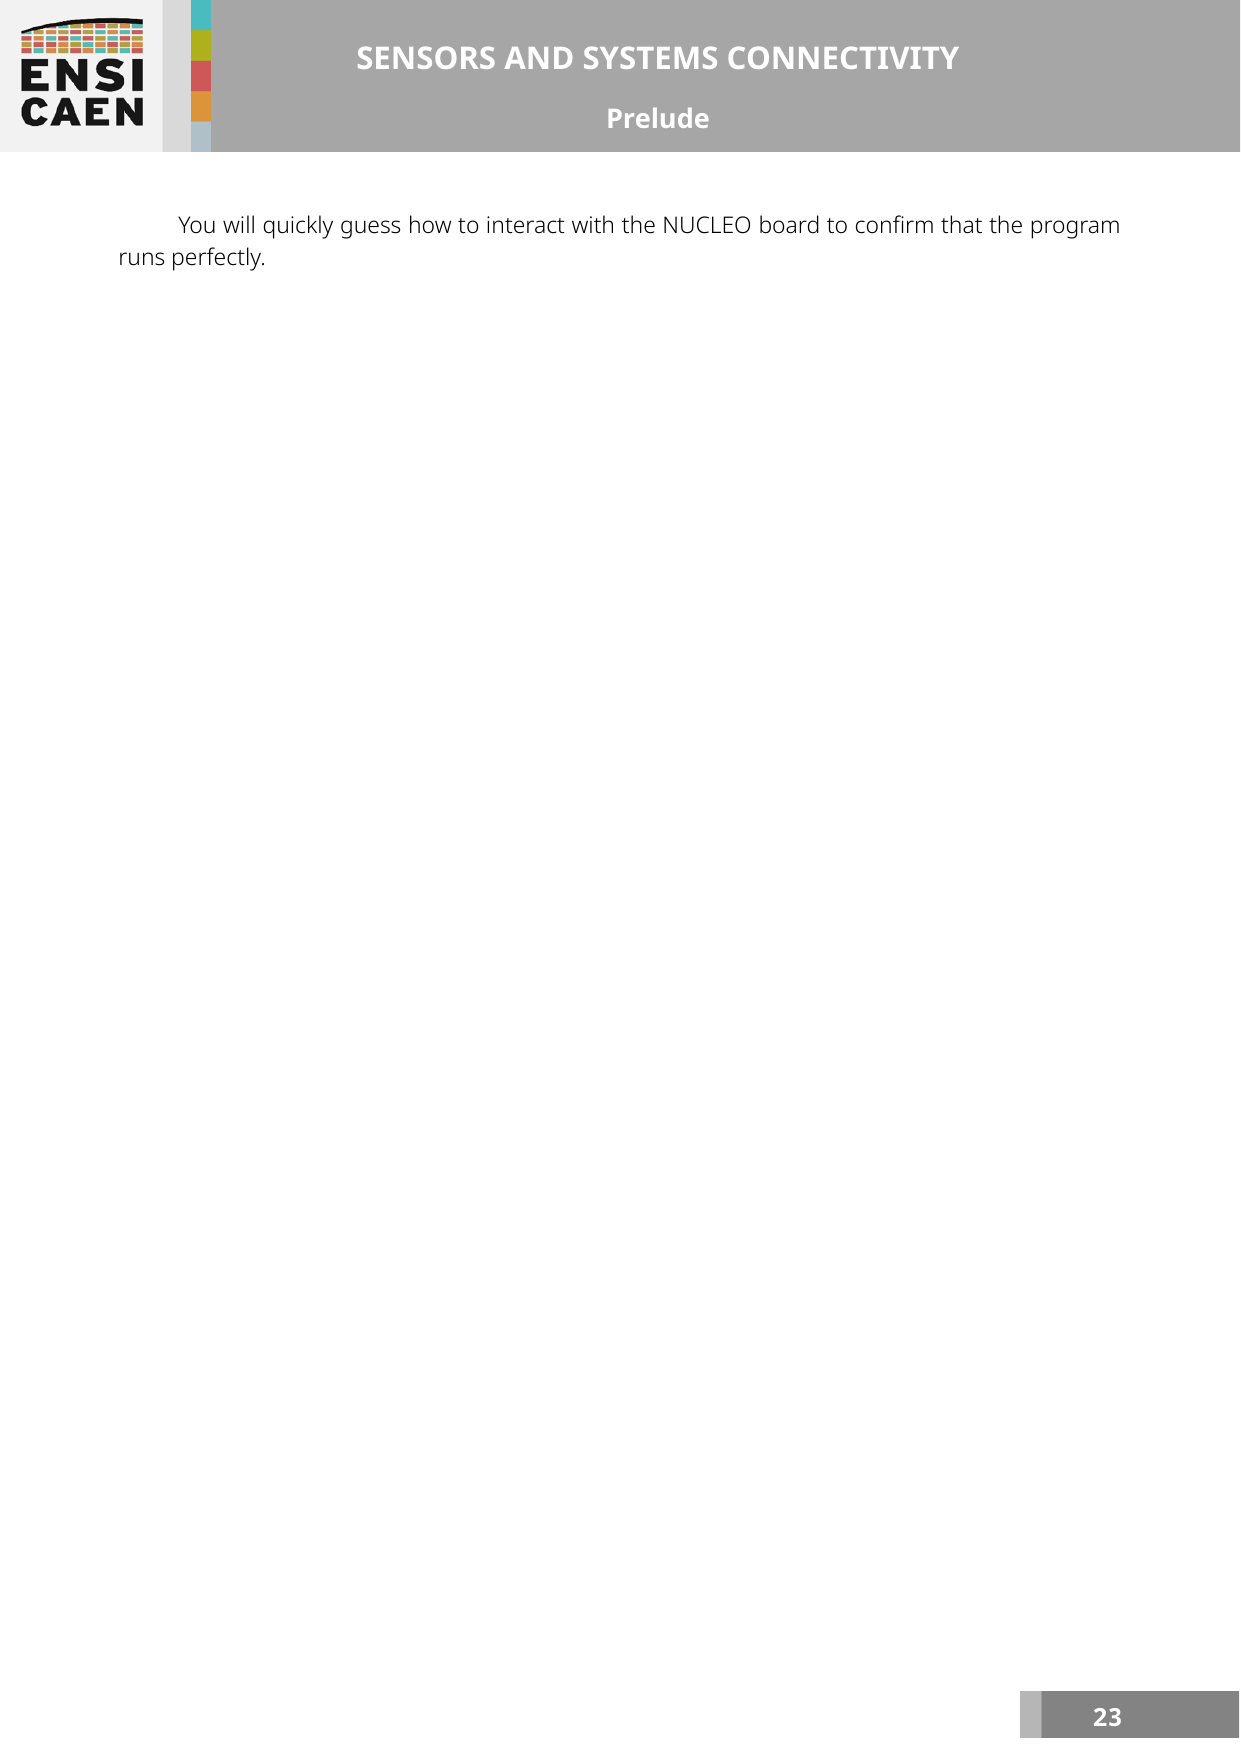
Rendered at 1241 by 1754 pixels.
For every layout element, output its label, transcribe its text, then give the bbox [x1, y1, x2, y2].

picture [1020, 1691, 1240, 1738]
picture [0, 0, 1241, 152]
text You will quickly guess how to interact with the NUCLEO board to confirm that the program runs perfectly. [118, 209, 1122, 272]
